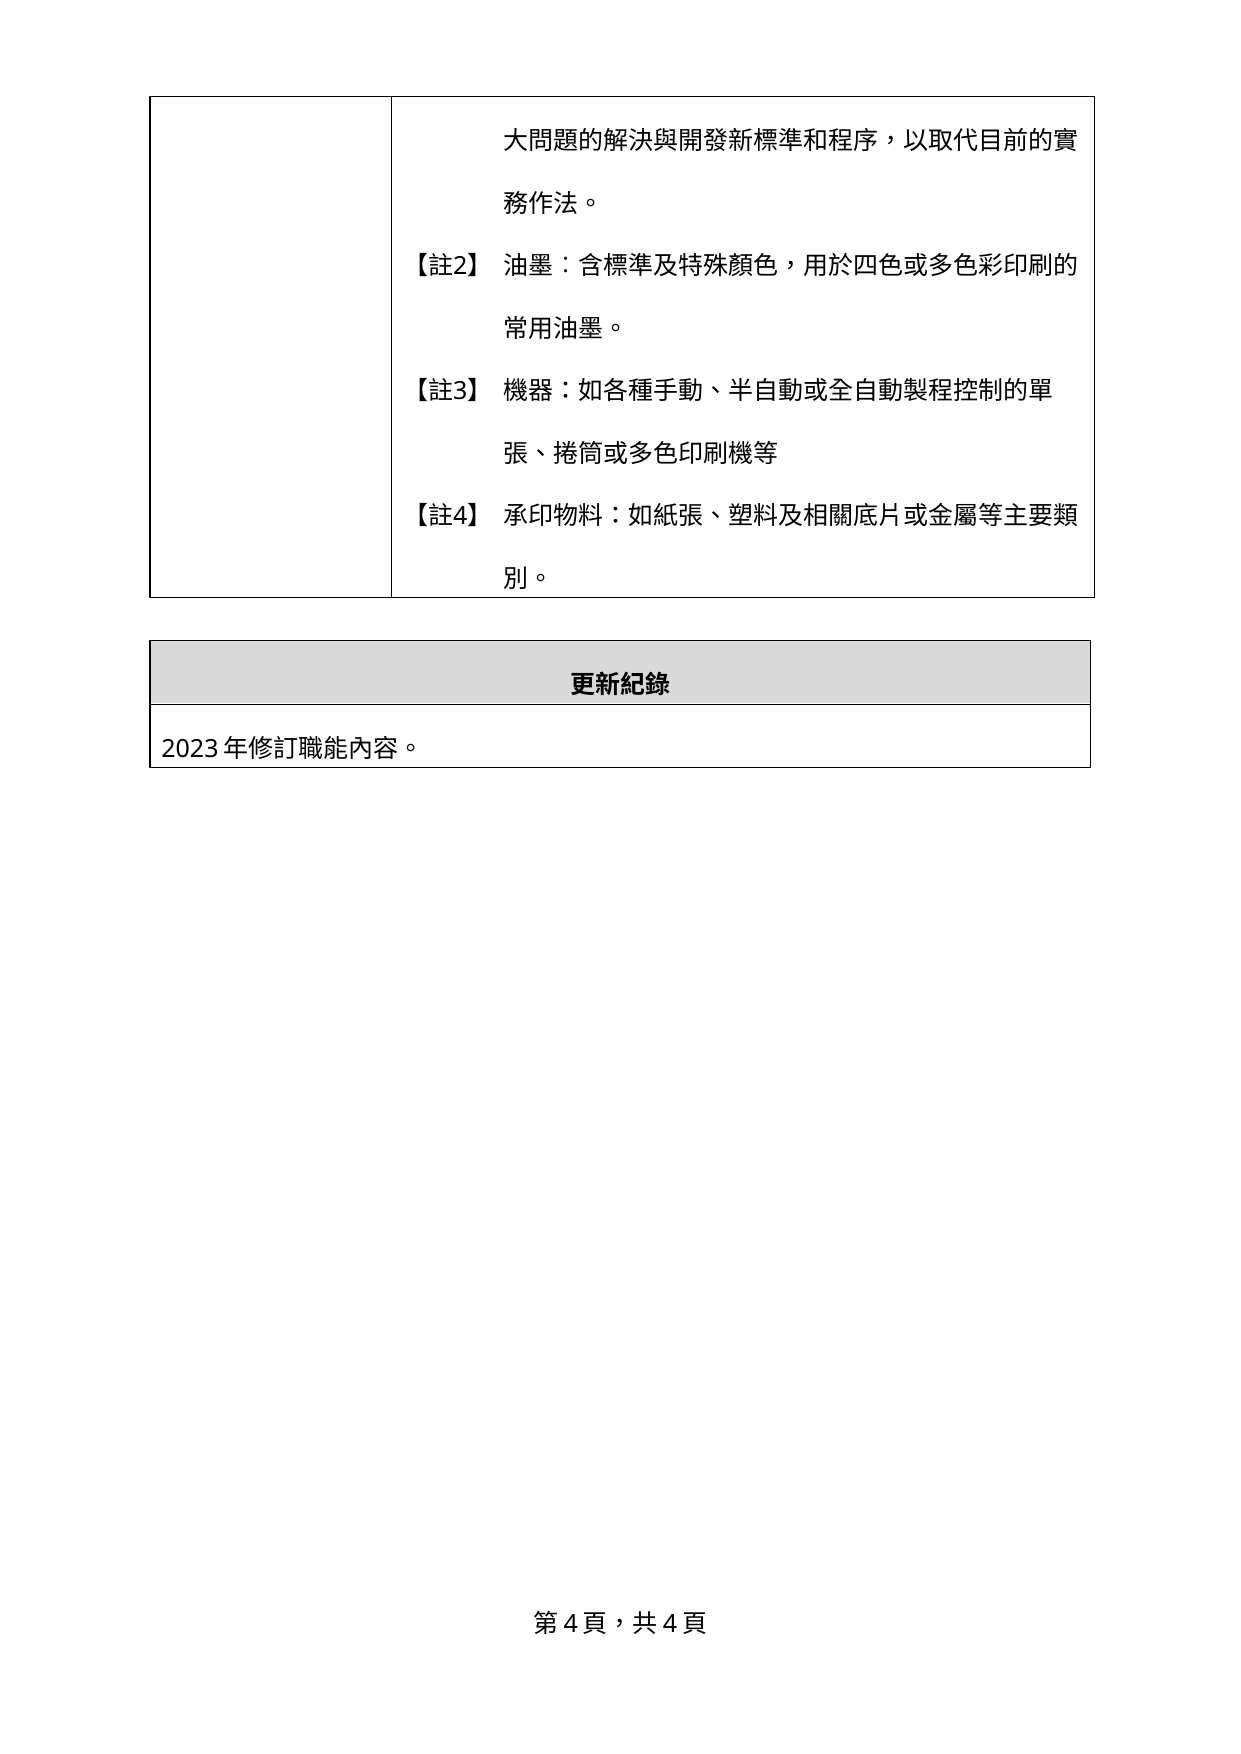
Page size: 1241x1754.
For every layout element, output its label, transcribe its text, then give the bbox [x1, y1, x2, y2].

table_cell [151, 97, 391, 597]
table_header 更新紀錄 [151, 641, 1090, 703]
table_cell 2023年修訂職能內容。 [151, 705, 1090, 767]
table_cell 非例行性：涉及印刷運行的設定與生產。設備的設定與生產涉及大量使用標準設備設定的誤差，並涉及重大問題的解決與開發新標準和程序，以取代目前的實務作法。 油墨︰含標準及特殊顏色，用於四色或多色彩印刷的常用油墨。 機器：如各種手動、半自動或全自動製程控制的單張、捲筒或多色印刷機等 承印物料：如紙張、塑料及相關底片或金屬等主要類別。 [392, 97, 1094, 597]
